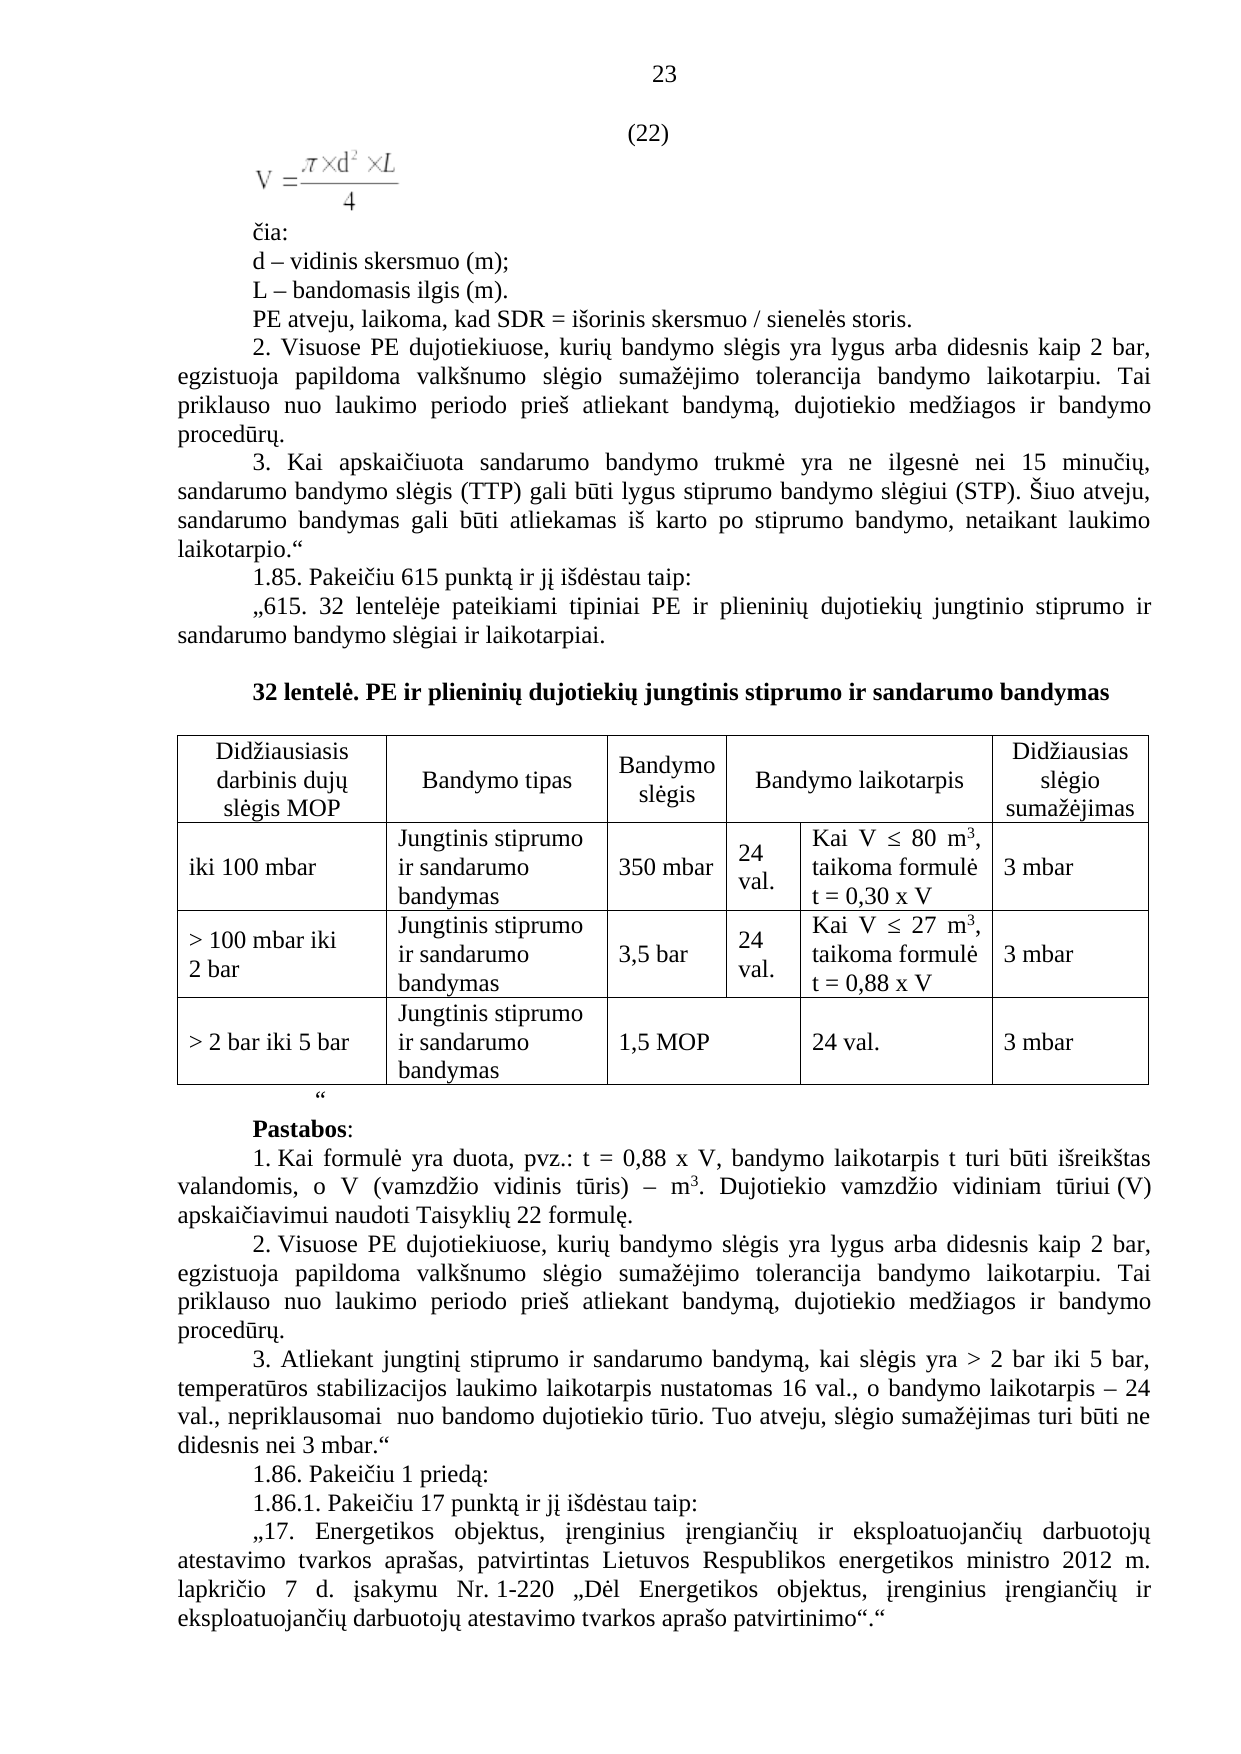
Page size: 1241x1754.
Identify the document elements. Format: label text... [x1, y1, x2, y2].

table_cell 3 mbar [993, 911, 1148, 997]
text 32 lentelė. PE ir plieninių dujotiekių jungtinis stiprumo ir sandarumo bandymas [177, 677, 1152, 706]
table_cell Jungtinis stiprumo ir sandarumo bandymas [387, 911, 607, 997]
text 1.86. Pakeičiu 1 priedą: [177, 1459, 1152, 1488]
table_header Didžiausiasis darbinis dujų slėgis MOP [178, 736, 386, 822]
table_cell 1,5 MOP [608, 998, 800, 1084]
text 3. Atliekant jungtinį stiprumo ir sandarumo bandymą, kai slėgis yra > 2 bar iki 5 bar, temperatūros stabilizacijos laukimo laikotarpis nustatomas 16 val., o bandymo laikotarpis – 24 val., nepriklausomai nuo bandomo dujotiekio tūrio. Tuo atveju, slėgio sumažėjimas turi būti ne didesnis nei 3 mbar.“ [177, 1344, 1152, 1459]
table_cell iki 100 mbar [178, 823, 386, 909]
table_header Didžiausias slėgio sumažėjimas [993, 736, 1148, 822]
table_cell Kai V ≤ 80 m3, taikoma formulė t = 0,30 x V [801, 823, 992, 909]
text “ [312, 1085, 1152, 1114]
text 1. Kai formulė yra duota, pvz.: t = 0,88 x V, bandymo laikotarpis t turi būti išreikštas valandomis, o V (vamzdžio vidinis tūris) – m3. Dujotiekio vamzdžio vidiniam tūriui (V) apskaičiavimui naudoti Taisyklių 22 formulę. [177, 1143, 1152, 1229]
text (22) [177, 118, 1152, 217]
text PE atveju, laikoma, kad SDR = išorinis skersmuo / sienelės storis. [177, 304, 1152, 332]
text 1.86.1. Pakeičiu 17 punktą ir jį išdėstau taip: [177, 1488, 1152, 1516]
text 2. Visuose PE dujotiekiuose, kurių bandymo slėgis yra lygus arba didesnis kaip 2 bar, egzistuoja papildoma valkšnumo slėgio sumažėjimo tolerancija bandymo laikotarpiu. Tai priklauso nuo laukimo periodo prieš atliekant bandymą, dujotiekio medžiagos ir bandymo procedūrų. [177, 332, 1152, 447]
text 2. Visuose PE dujotiekiuose, kurių bandymo slėgis yra lygus arba didesnis kaip 2 bar, egzistuoja papildoma valkšnumo slėgio sumažėjimo tolerancija bandymo laikotarpiu. Tai priklauso nuo laukimo periodo prieš atliekant bandymą, dujotiekio medžiagos ir bandymo procedūrų. [177, 1229, 1152, 1344]
table_cell Jungtinis stiprumo ir sandarumo bandymas [387, 823, 607, 909]
table_cell 3 mbar [993, 998, 1148, 1084]
table_header Bandymo laikotarpis [727, 736, 992, 822]
text d – vidinis skersmuo (m); [177, 246, 1152, 275]
text L – bandomasis ilgis (m). [177, 275, 1152, 304]
text 3. Kai apskaičiuota sandarumo bandymo trukmė yra ne ilgesnė nei 15 minučių, sandarumo bandymo slėgis (TTP) gali būti lygus stiprumo bandymo slėgiui (STP). Šiuo atveju, sandarumo bandymas gali būti atliekamas iš karto po stiprumo bandymo, netaikant laukimo laikotarpio.“ [177, 447, 1152, 562]
table_header Bandymo tipas [387, 736, 607, 822]
table_header Bandymo slėgis [608, 736, 726, 822]
table_cell 350 mbar [608, 823, 726, 909]
table_cell 3 mbar [993, 823, 1148, 909]
table_cell 3,5 bar [608, 911, 726, 997]
table_cell Kai V ≤ 27 m3, taikoma formulė t = 0,88 x V [801, 911, 992, 997]
text čia: [177, 217, 1152, 246]
table_cell > 100 mbar iki 2 bar [178, 911, 386, 997]
text „615. 32 lentelėje pateikiami tipiniai PE ir plieninių dujotiekių jungtinio stiprumo ir sandarumo bandymo slėgiai ir laikotarpiai. [177, 591, 1152, 649]
table_cell 24 val. [727, 911, 800, 997]
text 1.85. Pakeičiu 615 punktą ir jį išdėstau taip: [177, 562, 1152, 591]
table_cell 24 val. [801, 998, 992, 1084]
text „17. Energetikos objektus, įrenginius įrengiančių ir eksploatuojančių darbuotojų atestavimo tvarkos aprašas, patvirtintas Lietuvos Respublikos energetikos ministro 2012 m. lapkričio 7 d. įsakymu Nr. 1-220 „Dėl Energetikos objektus, įrenginius įrengiančių ir eksploatuojančių darbuotojų atestavimo tvarkos aprašo patvirtinimo“.“ [177, 1516, 1152, 1631]
table_cell Jungtinis stiprumo ir sandarumo bandymas [387, 998, 607, 1084]
text Pastabos: [177, 1114, 1152, 1143]
table_cell 24 val. [727, 823, 800, 909]
table_cell > 2 bar iki 5 bar [178, 998, 386, 1084]
